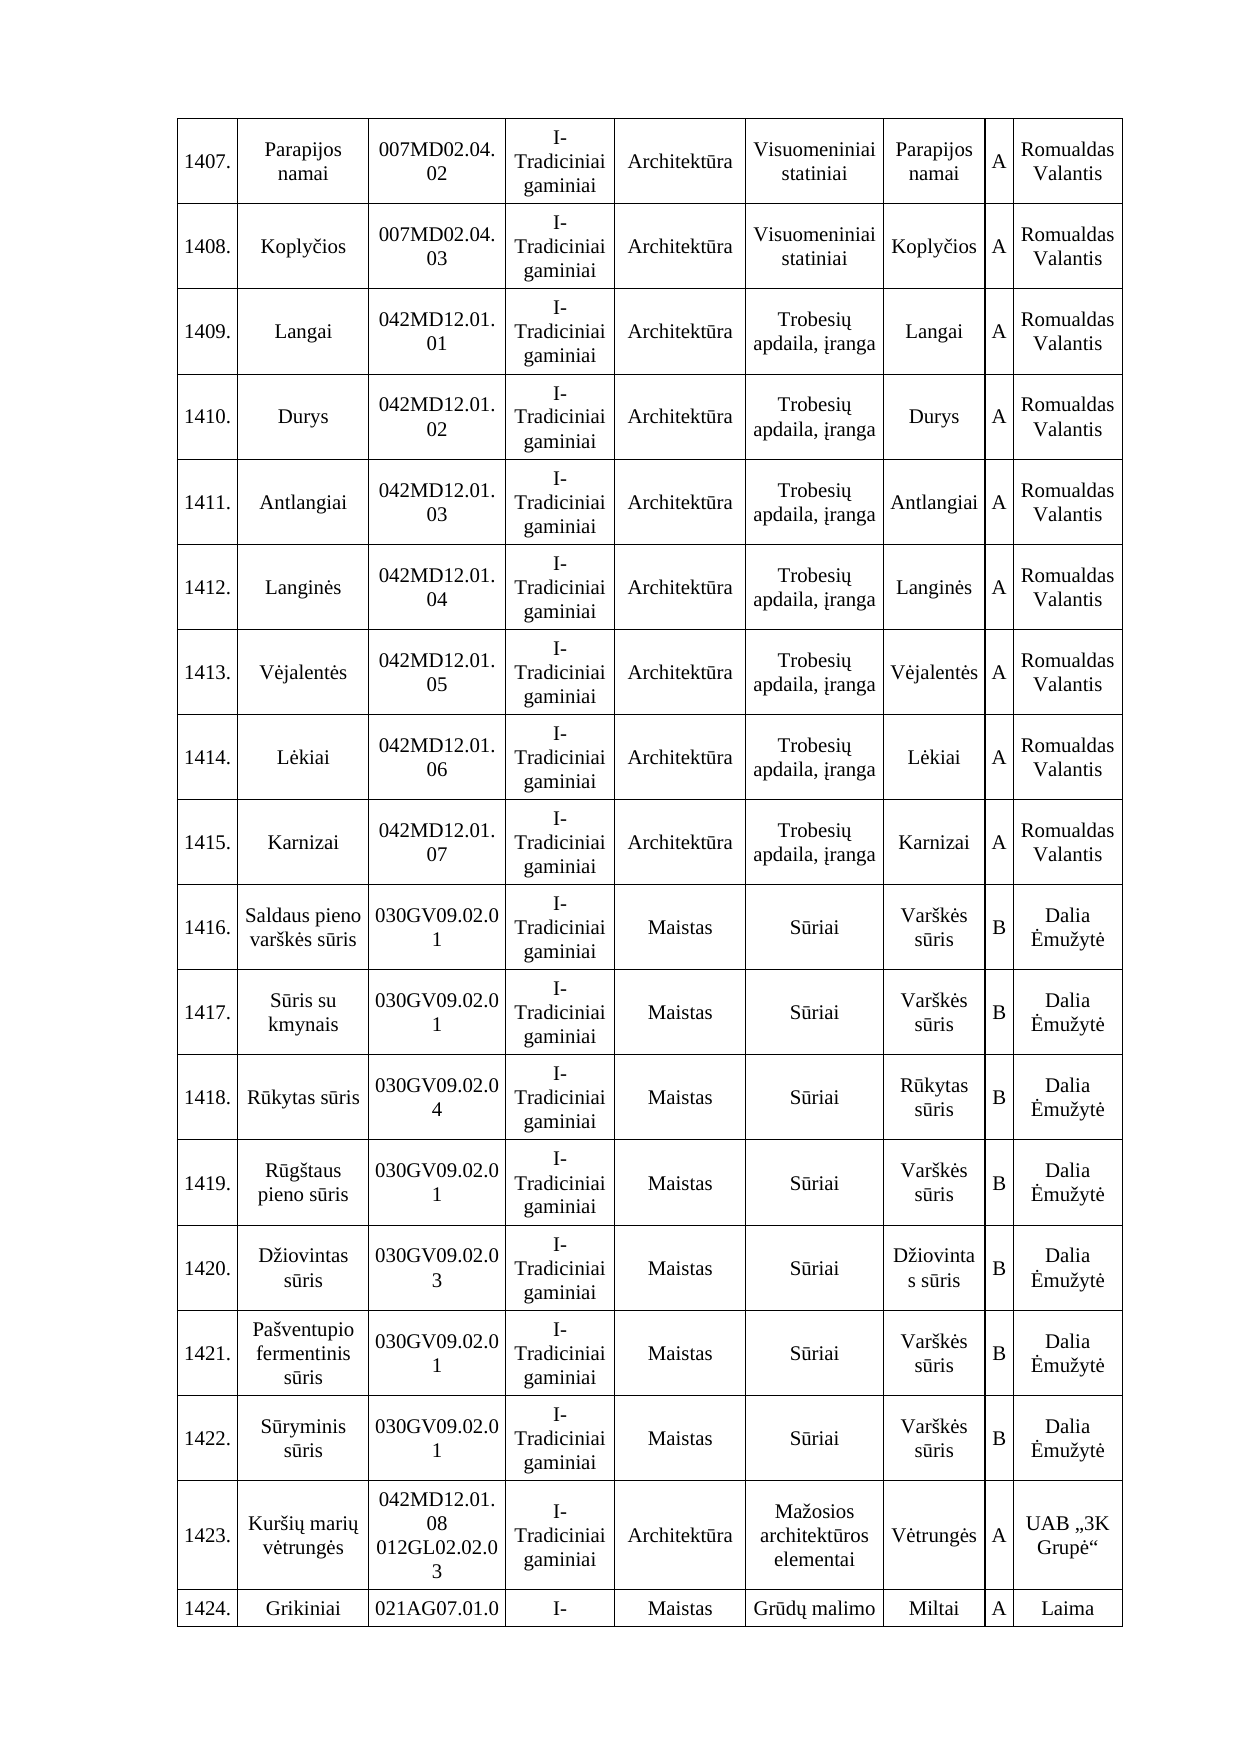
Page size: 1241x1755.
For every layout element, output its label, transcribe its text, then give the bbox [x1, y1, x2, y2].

table_cell A [986, 545, 1013, 629]
table_cell A [986, 289, 1013, 373]
table_cell A [986, 375, 1013, 458]
table_cell Rūkytas sūris [884, 1055, 984, 1139]
table_cell A [986, 1590, 1013, 1626]
table_cell I-Tradiciniai gaminiai [506, 800, 614, 884]
table_cell Rūgštaus pieno sūris [238, 1140, 368, 1224]
table_cell Durys [884, 375, 984, 458]
table_cell I-Tradiciniai gaminiai [506, 1055, 614, 1139]
table_cell Koplyčios [238, 204, 368, 288]
table_cell Kuršių marių vėtrungės [238, 1481, 368, 1589]
table_cell Grūdų malimo [746, 1590, 883, 1626]
table_cell Trobesių apdaila, įranga [746, 715, 883, 799]
table_cell I-Tradiciniai gaminiai [506, 289, 614, 373]
table_cell Sūris su kmynais [238, 970, 368, 1054]
table_cell Maistas [615, 1396, 745, 1480]
table_cell 030GV09.02.01 [369, 970, 505, 1054]
table_cell I-Tradiciniai gaminiai [506, 1396, 614, 1480]
table_cell 1407. [178, 119, 237, 203]
table_cell 042MD12.01.07 [369, 800, 505, 884]
table_cell Architektūra [615, 119, 745, 203]
table_cell Dalia Ėmužytė [1014, 1140, 1122, 1224]
table_cell UAB „3K Grupė“ [1014, 1481, 1122, 1589]
table_cell Maistas [615, 1055, 745, 1139]
table_cell A [986, 204, 1013, 288]
table_cell Karnizai [884, 800, 984, 884]
table_cell B [986, 885, 1013, 969]
table_cell 1418. [178, 1055, 237, 1139]
table_cell 030GV09.02.01 [369, 1140, 505, 1224]
table_cell 042MD12.01.04 [369, 545, 505, 629]
table_cell Romualdas Valantis [1014, 204, 1122, 288]
table_cell 030GV09.02.03 [369, 1226, 505, 1309]
table_cell I-Tradiciniai gaminiai [506, 545, 614, 629]
table_cell Maistas [615, 1226, 745, 1309]
table_cell I- [506, 1590, 614, 1626]
table_cell Sūriai [746, 1226, 883, 1309]
table_cell Architektūra [615, 460, 745, 544]
table_cell 030GV09.02.04 [369, 1055, 505, 1139]
table_cell Dalia Ėmužytė [1014, 885, 1122, 969]
table_cell Saldaus pieno varškės sūris [238, 885, 368, 969]
table_cell Langai [238, 289, 368, 373]
table_cell B [986, 970, 1013, 1054]
table_cell Sūriai [746, 1311, 883, 1395]
table_cell Architektūra [615, 375, 745, 458]
table_cell I-Tradiciniai gaminiai [506, 970, 614, 1054]
table_cell Architektūra [615, 800, 745, 884]
table_cell Architektūra [615, 545, 745, 629]
table_cell Romualdas Valantis [1014, 460, 1122, 544]
table_cell 042MD12.01.01 [369, 289, 505, 373]
table_cell Varškės sūris [884, 885, 984, 969]
table_cell Dalia Ėmužytė [1014, 1226, 1122, 1309]
table_cell Maistas [615, 970, 745, 1054]
table_cell Sūriai [746, 1396, 883, 1480]
table_cell Romualdas Valantis [1014, 375, 1122, 458]
table_cell B [986, 1140, 1013, 1224]
table_cell Sūriai [746, 1140, 883, 1224]
table_cell 021AG07.01.0 [369, 1590, 505, 1626]
table_cell 1422. [178, 1396, 237, 1480]
table_cell Sūriai [746, 885, 883, 969]
table_cell Varškės sūris [884, 1140, 984, 1224]
table_cell Lėkiai [884, 715, 984, 799]
table_cell 042MD12.01.06 [369, 715, 505, 799]
table_cell Dalia Ėmužytė [1014, 970, 1122, 1054]
table_cell 1410. [178, 375, 237, 458]
table_cell 042MD12.01.02 [369, 375, 505, 458]
table_cell Maistas [615, 1590, 745, 1626]
table_cell Dalia Ėmužytė [1014, 1311, 1122, 1395]
table_cell I-Tradiciniai gaminiai [506, 375, 614, 458]
table_cell Visuomeniniai statiniai [746, 204, 883, 288]
table_cell Varškės sūris [884, 1396, 984, 1480]
table_cell B [986, 1055, 1013, 1139]
table_cell 030GV09.02.01 [369, 1311, 505, 1395]
table_cell A [986, 119, 1013, 203]
table_cell Romualdas Valantis [1014, 715, 1122, 799]
table_cell Sūriai [746, 970, 883, 1054]
table_cell A [986, 460, 1013, 544]
table_cell I-Tradiciniai gaminiai [506, 204, 614, 288]
table_cell I-Tradiciniai gaminiai [506, 119, 614, 203]
table_cell Trobesių apdaila, įranga [746, 630, 883, 714]
table_cell Romualdas Valantis [1014, 119, 1122, 203]
table_cell Lėkiai [238, 715, 368, 799]
table_cell 1411. [178, 460, 237, 544]
table_cell Architektūra [615, 289, 745, 373]
table_cell 1415. [178, 800, 237, 884]
table_cell Trobesių apdaila, įranga [746, 289, 883, 373]
table_cell Parapijos namai [884, 119, 984, 203]
table_cell Trobesių apdaila, įranga [746, 800, 883, 884]
table_cell B [986, 1226, 1013, 1309]
table_cell Rūkytas sūris [238, 1055, 368, 1139]
table_cell 030GV09.02.01 [369, 1396, 505, 1480]
table_cell Miltai [884, 1590, 984, 1626]
table_cell Visuomeniniai statiniai [746, 119, 883, 203]
table_cell I-Tradiciniai gaminiai [506, 715, 614, 799]
table_cell Mažosios architektūros elementai [746, 1481, 883, 1589]
table_cell Langai [884, 289, 984, 373]
table_cell Architektūra [615, 1481, 745, 1589]
table_cell 030GV09.02.01 [369, 885, 505, 969]
table_cell Romualdas Valantis [1014, 289, 1122, 373]
table_cell Pašventupio fermentinis sūris [238, 1311, 368, 1395]
table_cell Durys [238, 375, 368, 458]
table_cell Vėtrungės [884, 1481, 984, 1589]
table_cell Džiovintas sūris [884, 1226, 984, 1309]
table_cell A [986, 715, 1013, 799]
table_cell Varškės sūris [884, 1311, 984, 1395]
table_cell Trobesių apdaila, įranga [746, 545, 883, 629]
table_cell 042MD12.01.03 [369, 460, 505, 544]
table_cell Sūryminis sūris [238, 1396, 368, 1480]
table_cell A [986, 630, 1013, 714]
table_cell Dalia Ėmužytė [1014, 1055, 1122, 1139]
table_cell 1413. [178, 630, 237, 714]
table_cell A [986, 800, 1013, 884]
table_cell 042MD12.01.05 [369, 630, 505, 714]
table_cell Architektūra [615, 630, 745, 714]
table_cell B [986, 1396, 1013, 1480]
table_cell 007MD02.04.03 [369, 204, 505, 288]
table_cell Trobesių apdaila, įranga [746, 375, 883, 458]
table_cell Vėjalentės [884, 630, 984, 714]
table_cell Sūriai [746, 1055, 883, 1139]
table_cell 1419. [178, 1140, 237, 1224]
table_cell Langinės [884, 545, 984, 629]
table_cell Trobesių apdaila, įranga [746, 460, 883, 544]
table_cell Maistas [615, 1311, 745, 1395]
table_cell Maistas [615, 885, 745, 969]
table_cell I-Tradiciniai gaminiai [506, 1226, 614, 1309]
table_cell 007MD02.04.02 [369, 119, 505, 203]
table_cell I-Tradiciniai gaminiai [506, 1140, 614, 1224]
table_cell B [986, 1311, 1013, 1395]
table_cell Romualdas Valantis [1014, 800, 1122, 884]
table_cell Vėjalentės [238, 630, 368, 714]
table_cell Varškės sūris [884, 970, 984, 1054]
table_cell Grikiniai [238, 1590, 368, 1626]
table_cell 1423. [178, 1481, 237, 1589]
table_cell I-Tradiciniai gaminiai [506, 630, 614, 714]
table_cell Romualdas Valantis [1014, 545, 1122, 629]
table_cell Karnizai [238, 800, 368, 884]
table_cell Dalia Ėmužytė [1014, 1396, 1122, 1480]
table_cell Antlangiai [238, 460, 368, 544]
table_cell 1414. [178, 715, 237, 799]
table_cell Maistas [615, 1140, 745, 1224]
table_cell 1424. [178, 1590, 237, 1626]
table_cell Koplyčios [884, 204, 984, 288]
table_cell Architektūra [615, 715, 745, 799]
table_cell A [986, 1481, 1013, 1589]
table_cell Parapijos namai [238, 119, 368, 203]
table_cell Langinės [238, 545, 368, 629]
table_cell I-Tradiciniai gaminiai [506, 460, 614, 544]
table_cell I-Tradiciniai gaminiai [506, 1481, 614, 1589]
table_cell 1420. [178, 1226, 237, 1309]
table_cell Laima [1014, 1590, 1122, 1626]
table_cell 1416. [178, 885, 237, 969]
table_cell I-Tradiciniai gaminiai [506, 1311, 614, 1395]
table_cell Romualdas Valantis [1014, 630, 1122, 714]
table_cell 1409. [178, 289, 237, 373]
table_cell I-Tradiciniai gaminiai [506, 885, 614, 969]
table_cell 1417. [178, 970, 237, 1054]
table_cell 1421. [178, 1311, 237, 1395]
table_cell 042MD12.01.08 012GL02.02.03 [369, 1481, 505, 1589]
table_cell Džiovintas sūris [238, 1226, 368, 1309]
table_cell Antlangiai [884, 460, 984, 544]
table_cell 1412. [178, 545, 237, 629]
table_cell Architektūra [615, 204, 745, 288]
table_cell 1408. [178, 204, 237, 288]
